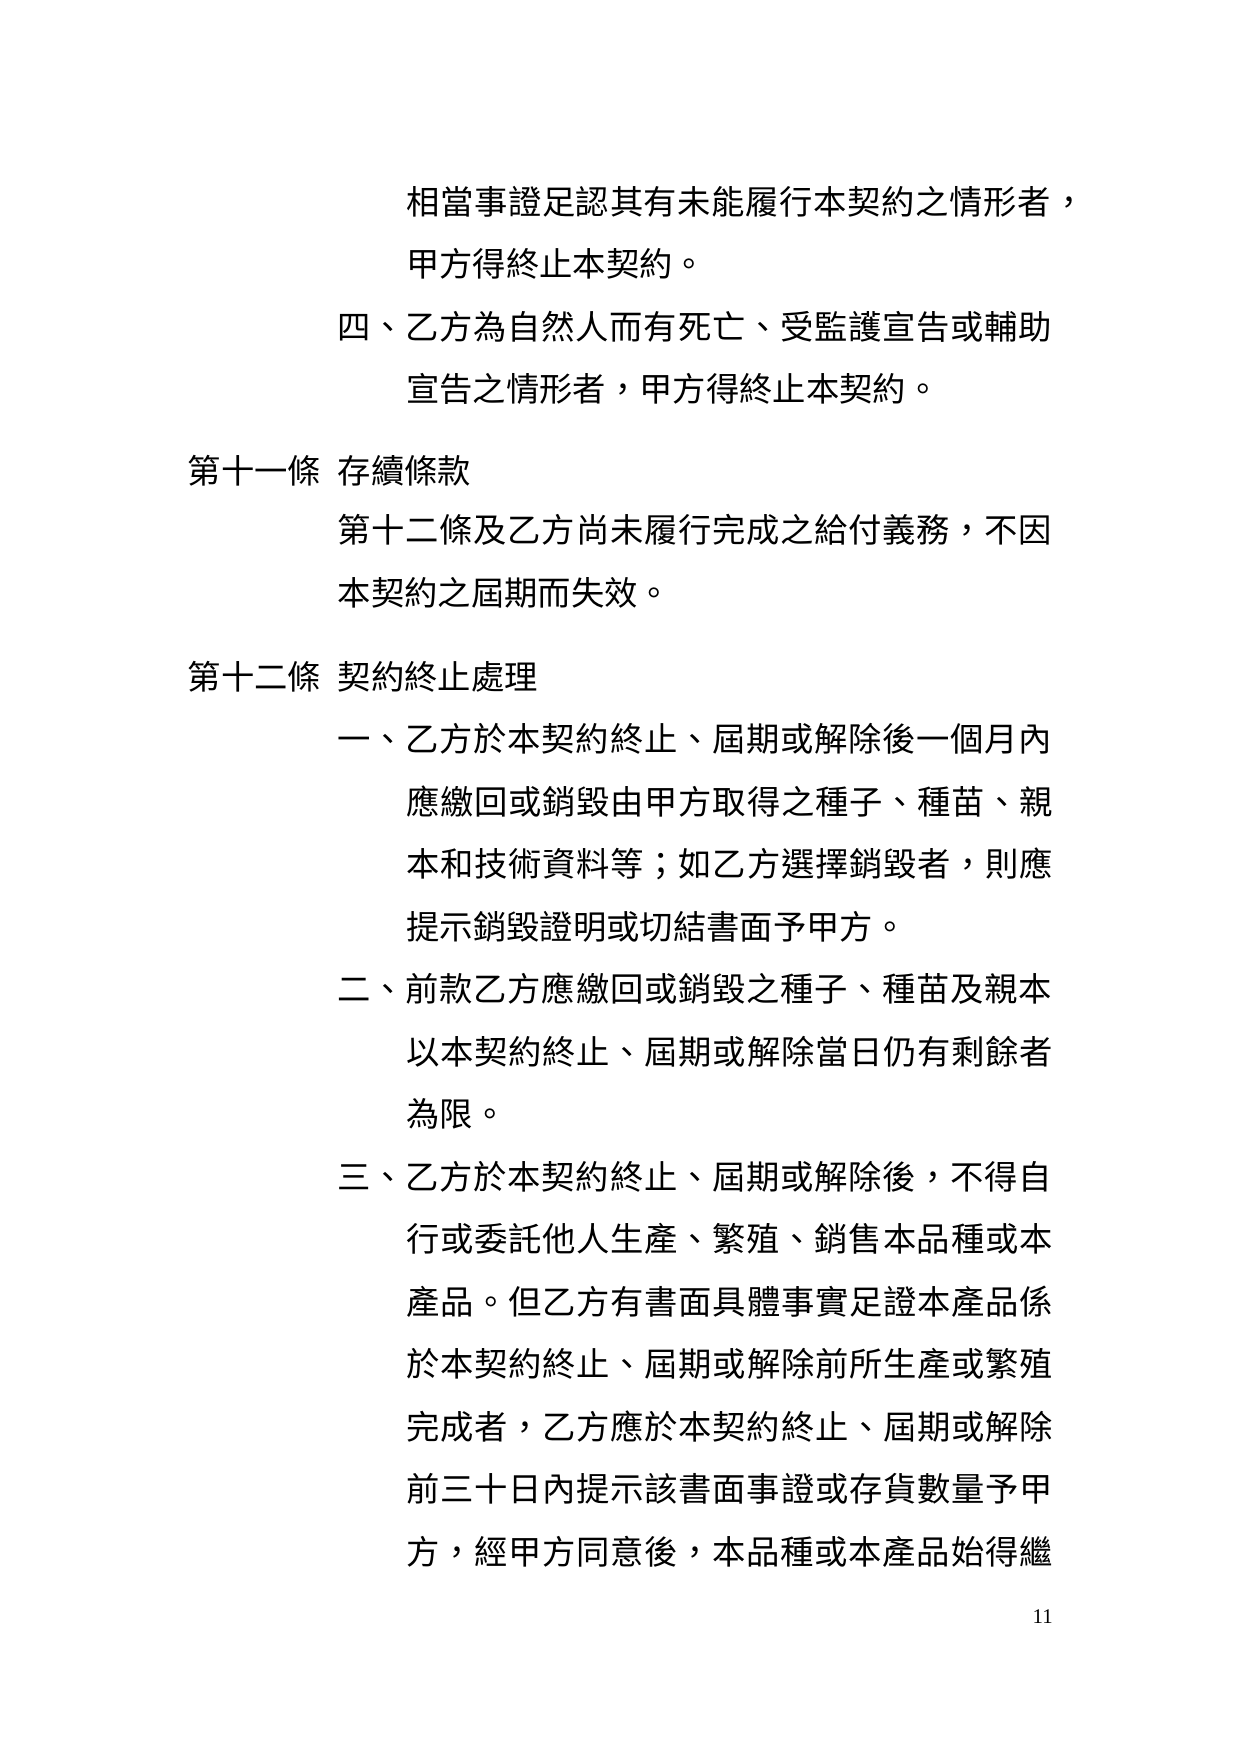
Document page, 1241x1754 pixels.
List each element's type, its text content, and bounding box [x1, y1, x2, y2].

text 三、乙方於本契約終止、屆期或解除後，不得自行或委託他人生產、繁殖、銷售本品種或本產品。但乙方有書面具體事實足證本產品係於本契約終止、屆期或解除前所生產或繁殖完成者，乙方應於本契約終止、屆期或解除前三十日內提示該書面事證或存貨數量予甲方，經甲方同意後，本品種或本產品始得繼 [337, 1133, 1053, 1571]
text 四、乙方為自然人而有死亡、受監護宣告或輔助宣告之情形者，甲方得終止本契約。 [337, 283, 1053, 408]
subtitle 第十二條 契約終止處理 [187, 633, 1053, 696]
text 第十二條及乙方尚未履行完成之給付義務，不因本契約之屆期而失效。 [337, 489, 1053, 614]
text 三、乙方為法人或非法人團體，而有重整、聲請重整或遭聲請重整；解散、決議解散或遭命令或裁定解散；破產、聲請破產或遭破產宣告；主要資產被查封，無法償還債務，或有相當事證足認其有未能履行本契約之情形者，甲方得終止本契約。 [337, 158, 1053, 283]
text 二、前款乙方應繳回或銷毀之種子、種苗及親本，以本契約終止、屆期或解除當日仍有剩餘者為限。 [337, 946, 1053, 1133]
text 一、乙方於本契約終止、屆期或解除後一個月內應繳回或銷毀由甲方取得之種子、種苗、親本和技術資料等；如乙方選擇銷毀者，則應提示銷毀證明或切結書面予甲方。 [337, 696, 1053, 946]
subtitle 第十一條 存續條款 [187, 427, 1053, 489]
